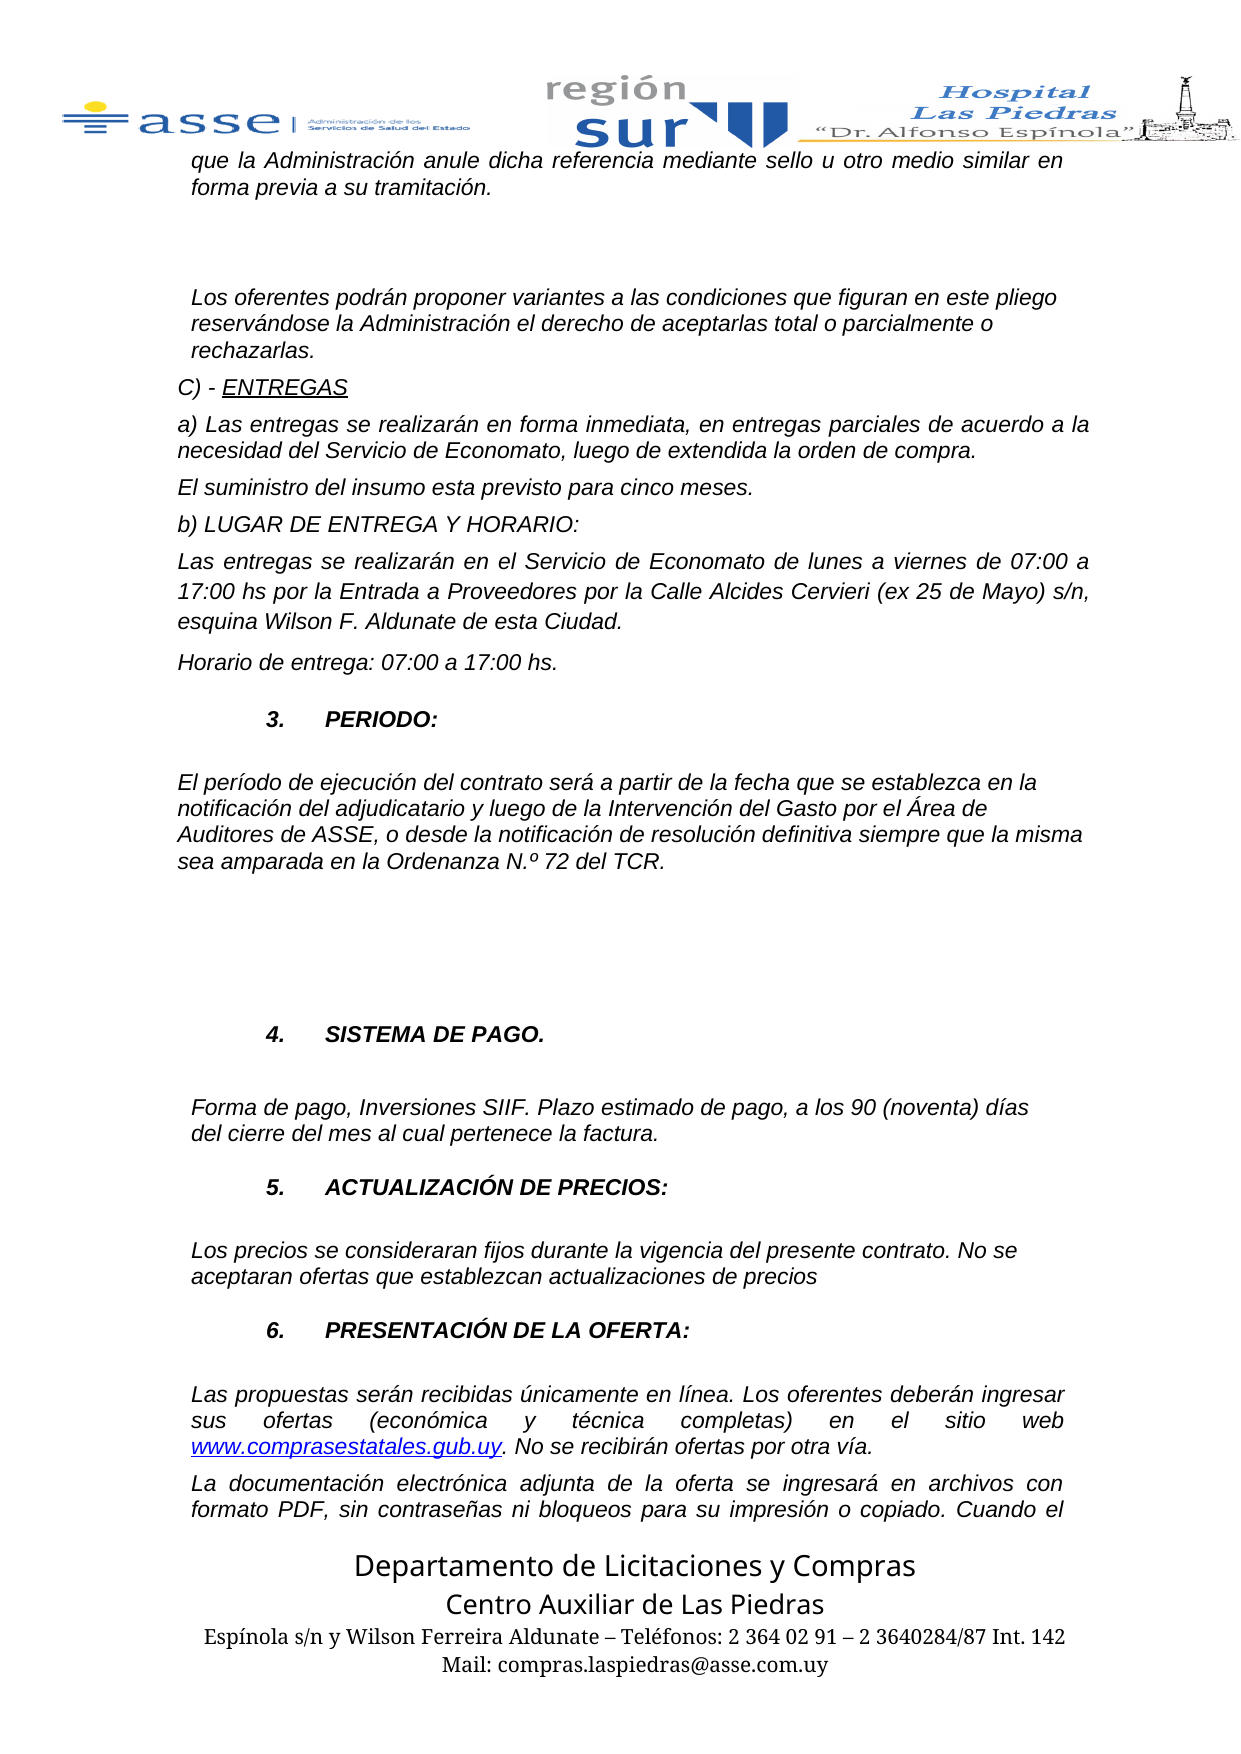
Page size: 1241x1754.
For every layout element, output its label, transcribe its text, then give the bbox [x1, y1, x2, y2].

subtitle ACTUALIZACIÓN DE PRECIOS: [266, 1174, 1093, 1200]
subtitle PERIODO: [266, 706, 1093, 732]
text La documentación electrónica adjunta de la oferta se ingresará en archivos con formato PDF, sin contraseñas ni bloqueos para su impresión o copiado. Cuando el [191, 1469, 1066, 1522]
text Forma de pago, Inversiones SIIF. Plazo estimado de pago, a los 90 (noventa) días del cierre del mes al cual pertenece la factura. [191, 1094, 1063, 1147]
picture [546, 75, 1241, 148]
text El período de ejecución del contrato será a partir de la fecha que se establezca en la notificación del adjudicatario y luego de la Intervención del Gasto por el Área de Auditores de ASSE, o desde la notificación de resolución definitiva siempre que la misma sea amparada en la Ordenanza N.º 72 del TCR. [177, 769, 1093, 874]
text que la Administración anule dicha referencia mediante sello u otro medio similar en forma previa a su tramitación. [191, 147, 1067, 200]
text Horario de entrega: 07:00 a 17:00 hs. [177, 649, 1093, 675]
text Las propuestas serán recibidas únicamente en línea. Los oferentes deberán ingresar sus ofertas (económica y técnica completas) en el sitio web www.comprasestatales.gub.uy. No se recibirán ofertas por otra vía. [191, 1381, 1067, 1459]
text Las entregas se realizarán en el Servicio de Economato de lunes a viernes de 07:00 a 17:00 hs por la Entrada a Proveedores por la Calle Alcides Cervieri (ex 25 de Mayo) s/n, esquina Wilson F. Aldunate de esta Ciudad. [177, 548, 1093, 634]
text a) Las entregas se realizarán en forma inmediata, en entregas parciales de acuerdo a la necesidad del Servicio de Economato, luego de extendida la orden de compra. [177, 411, 1093, 463]
text Los precios se consideraran fijos durante la vigencia del presente contrato. No se aceptaran ofertas que establezcan actualizaciones de precios [191, 1237, 1067, 1290]
picture [46, 75, 492, 148]
subtitle PRESENTACIÓN DE LA OFERTA: [266, 1317, 1093, 1343]
text C) - ENTREGAS [177, 373, 1093, 400]
text b) LUGAR DE ENTREGA Y HORARIO: [177, 511, 1093, 537]
text Los oferentes podrán proponer variantes a las condiciones que figuran en este pliego reservándose la Administración el derecho de aceptarlas total o parcialmente o rechazarlas. [191, 284, 1066, 363]
text El suministro del insumo esta previsto para cinco meses. [177, 474, 1093, 500]
subtitle SISTEMA DE PAGO. [266, 1021, 1093, 1048]
